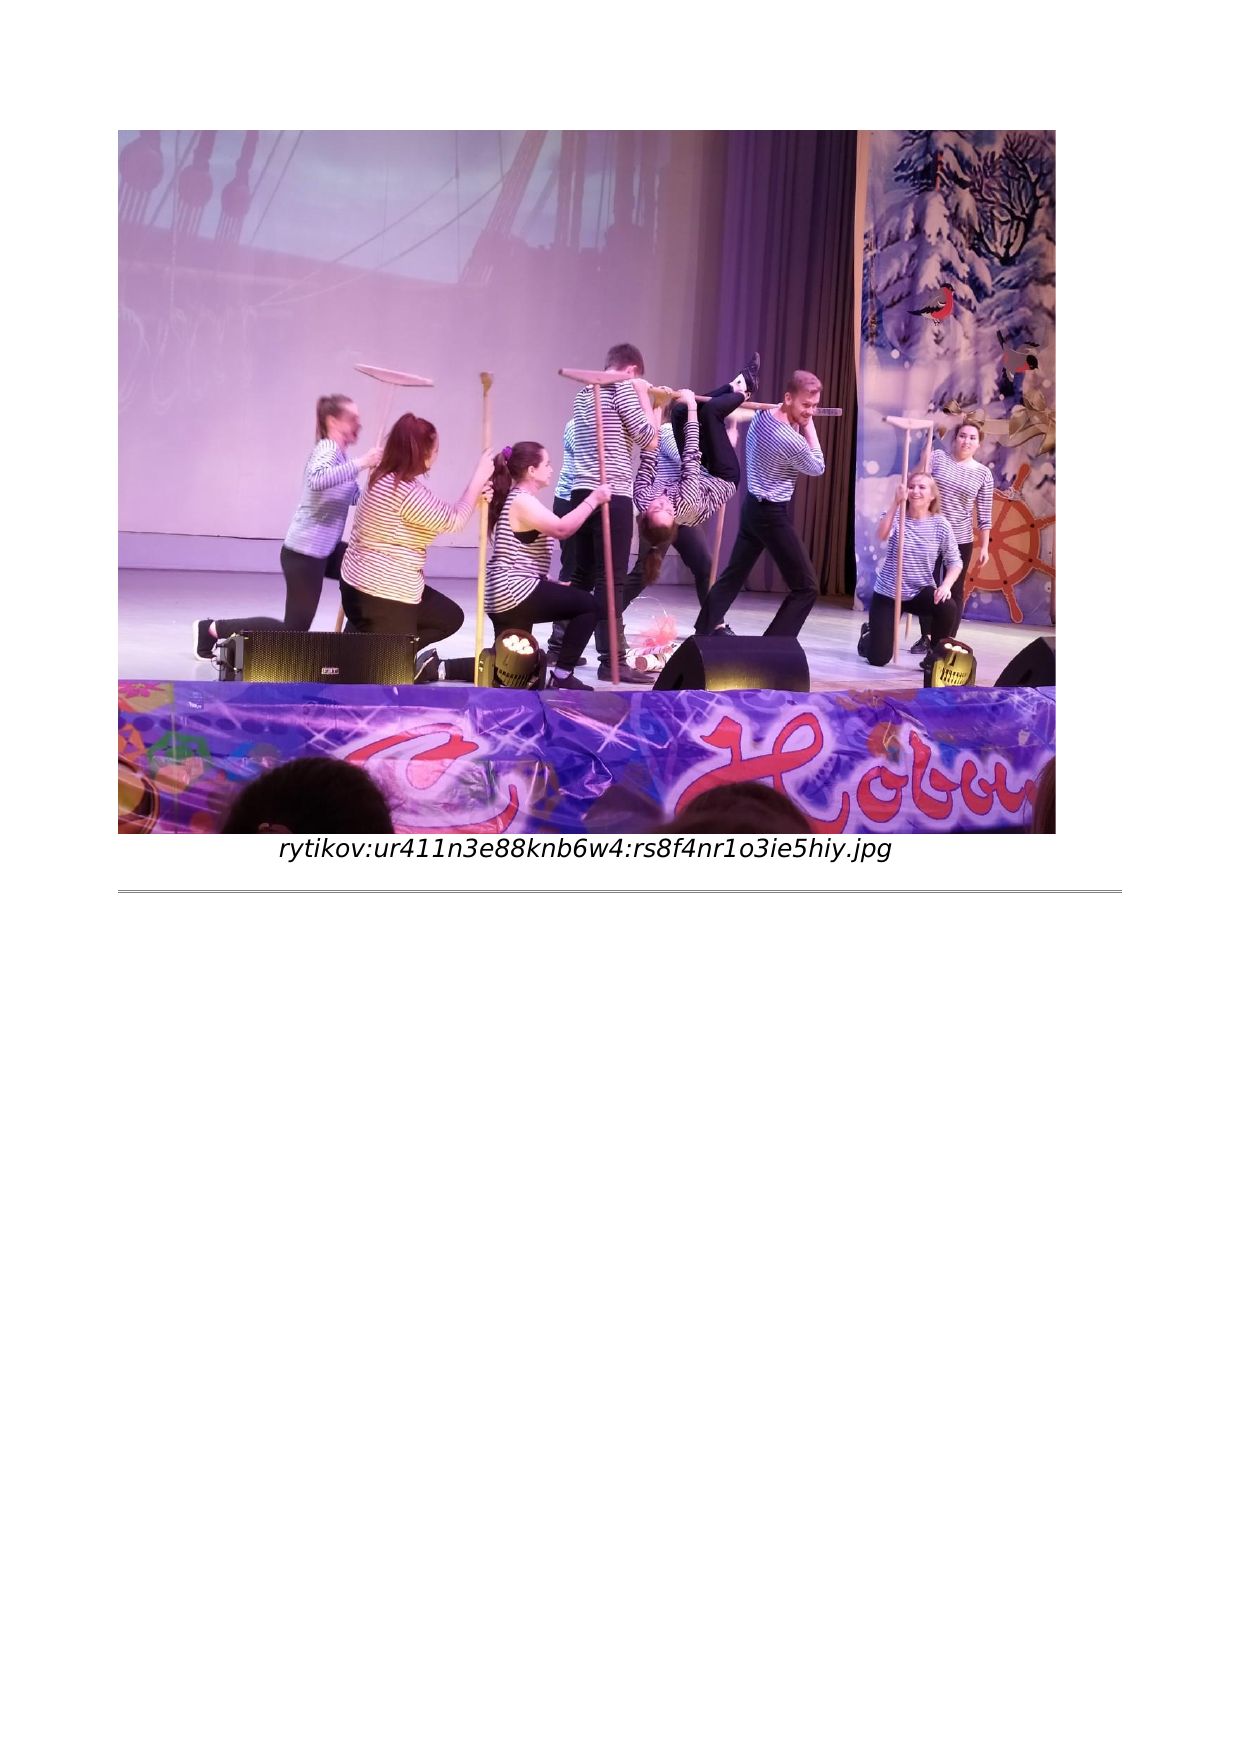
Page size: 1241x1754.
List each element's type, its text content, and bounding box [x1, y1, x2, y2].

text rytikov:ur411n3e88knb6w4:rs8f4nr1o3ie5hiy.jpg [118, 834, 1056, 863]
picture [118, 130, 1056, 834]
